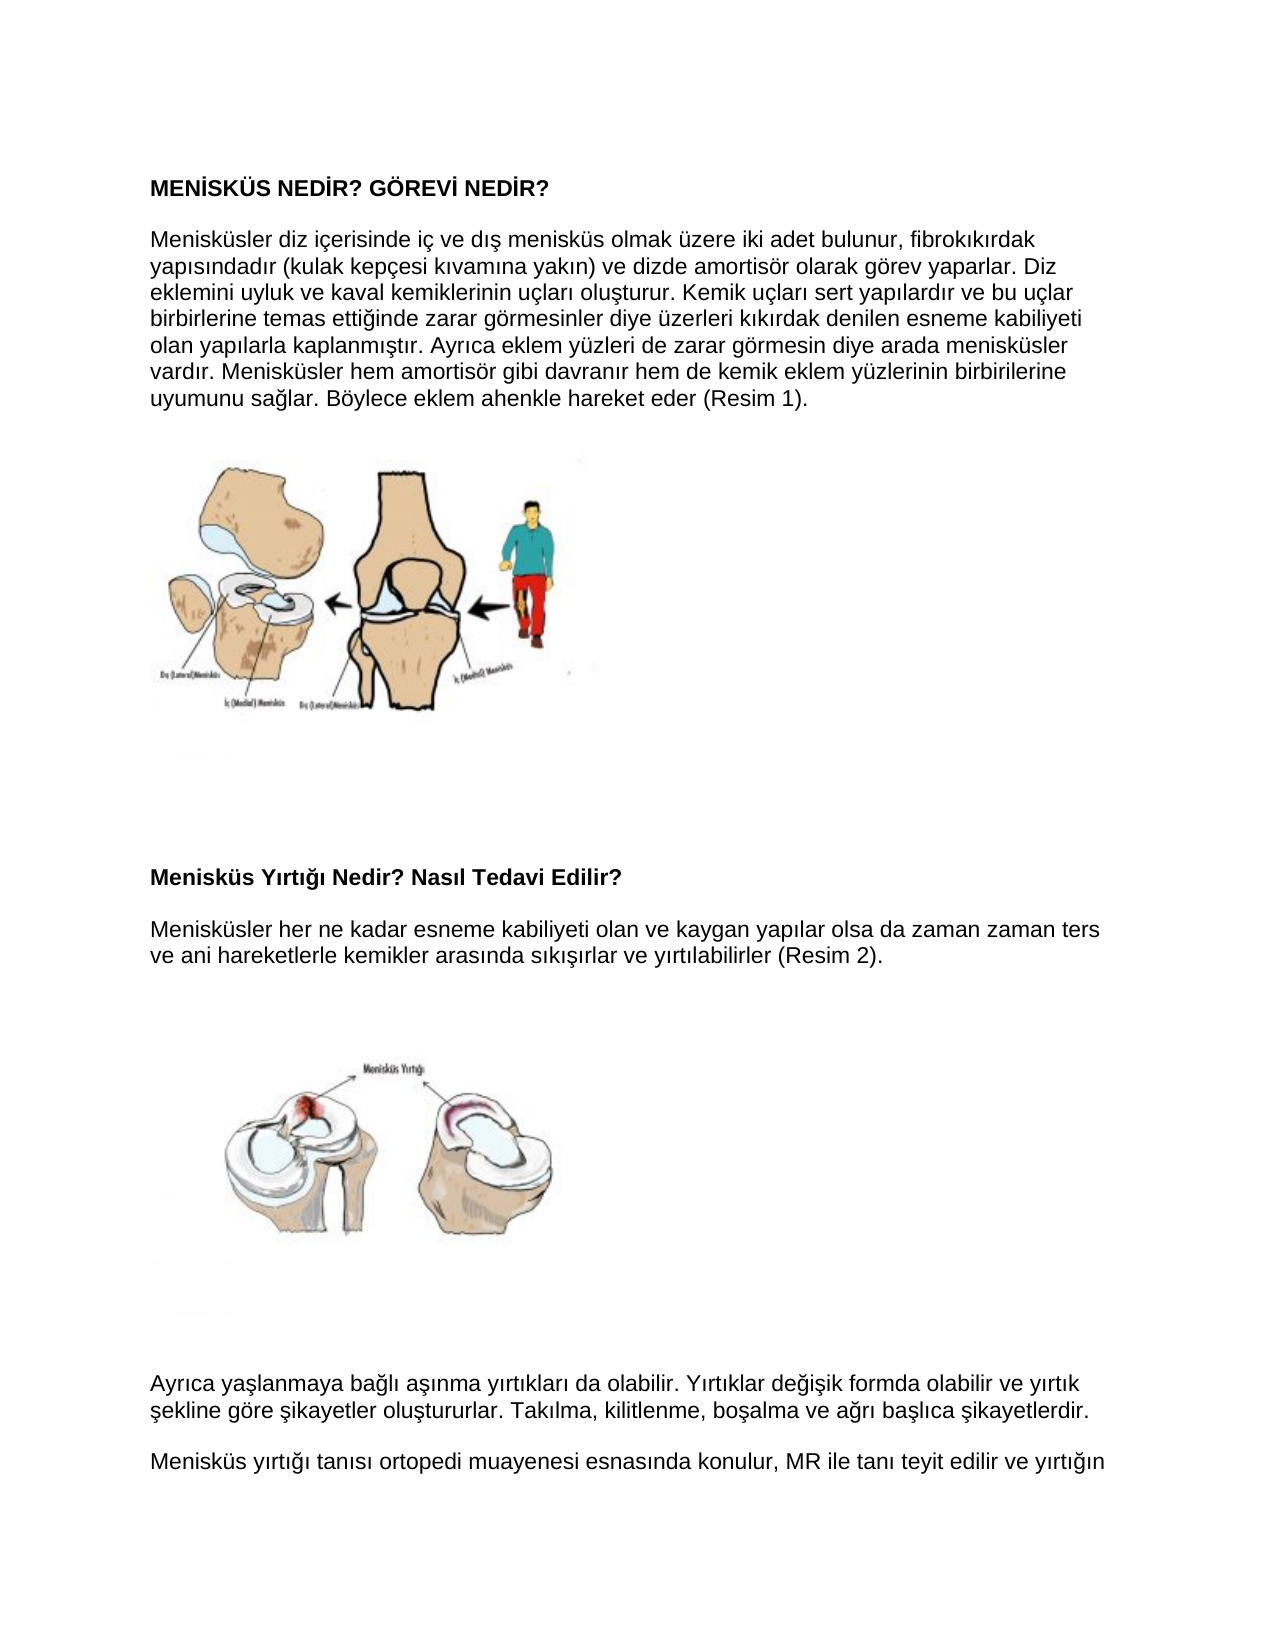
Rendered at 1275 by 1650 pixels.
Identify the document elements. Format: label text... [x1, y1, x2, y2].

text Menisküsler her ne kadar esneme kabiliyeti olan ve kaygan yapılar olsa da zaman zaman ters ve ani hareketlerle kemikler arasında sıkışırlar ve yırtılabilirler (Resim 2). [150, 916, 1125, 968]
picture [150, 993, 619, 1346]
text Ayrıca yaşlanmaya bağlı aşınma yırtıkları da olabilir. Yırtıklar değişik formda olabilir ve yırtık şekline göre şikayetler oluştururlar. Takılma, kilitlenme, boşalma ve ağrı başlıca şikayetlerdir. [150, 1370, 1125, 1423]
text MENİSKÜS NEDİR? GÖREVİ NEDİR? [150, 175, 1125, 201]
text Menisküs yırtığı tanısı ortopedi muayenesi esnasında konulur, MR ile tanı teyit edilir ve yırtığın [150, 1448, 1125, 1474]
text Menisküsler diz içerisinde iç ve dış menisküs olmak üzere iki adet bulunur, fibrokıkırdak yapısındadır (kulak kepçesi kıvamına yakın) ve dizde amortisör olarak görev yaparlar. Diz eklemini uyluk ve kaval kemiklerinin uçları oluşturur. Kemik uçları sert yapılardır ve bu uçlar birbirlerine temas ettiğinde zarar görmesinler diye üzerleri kıkırdak denilen esneme kabiliyeti olan yapılarla kaplanmıştır. Ayrıca eklem yüzleri de zarar görmesin diye arada menisküsler vardır. Menisküsler hem amortisör gibi davranır hem de kemik eklem yüzlerinin birbirilerine uyumunu sağlar. Böylece eklem ahenkle hareket eder (Resim 1). [150, 226, 1125, 411]
picture [150, 435, 619, 788]
text Menisküs Yırtığı Nedir? Nasıl Tedavi Edilir? [150, 864, 1125, 891]
